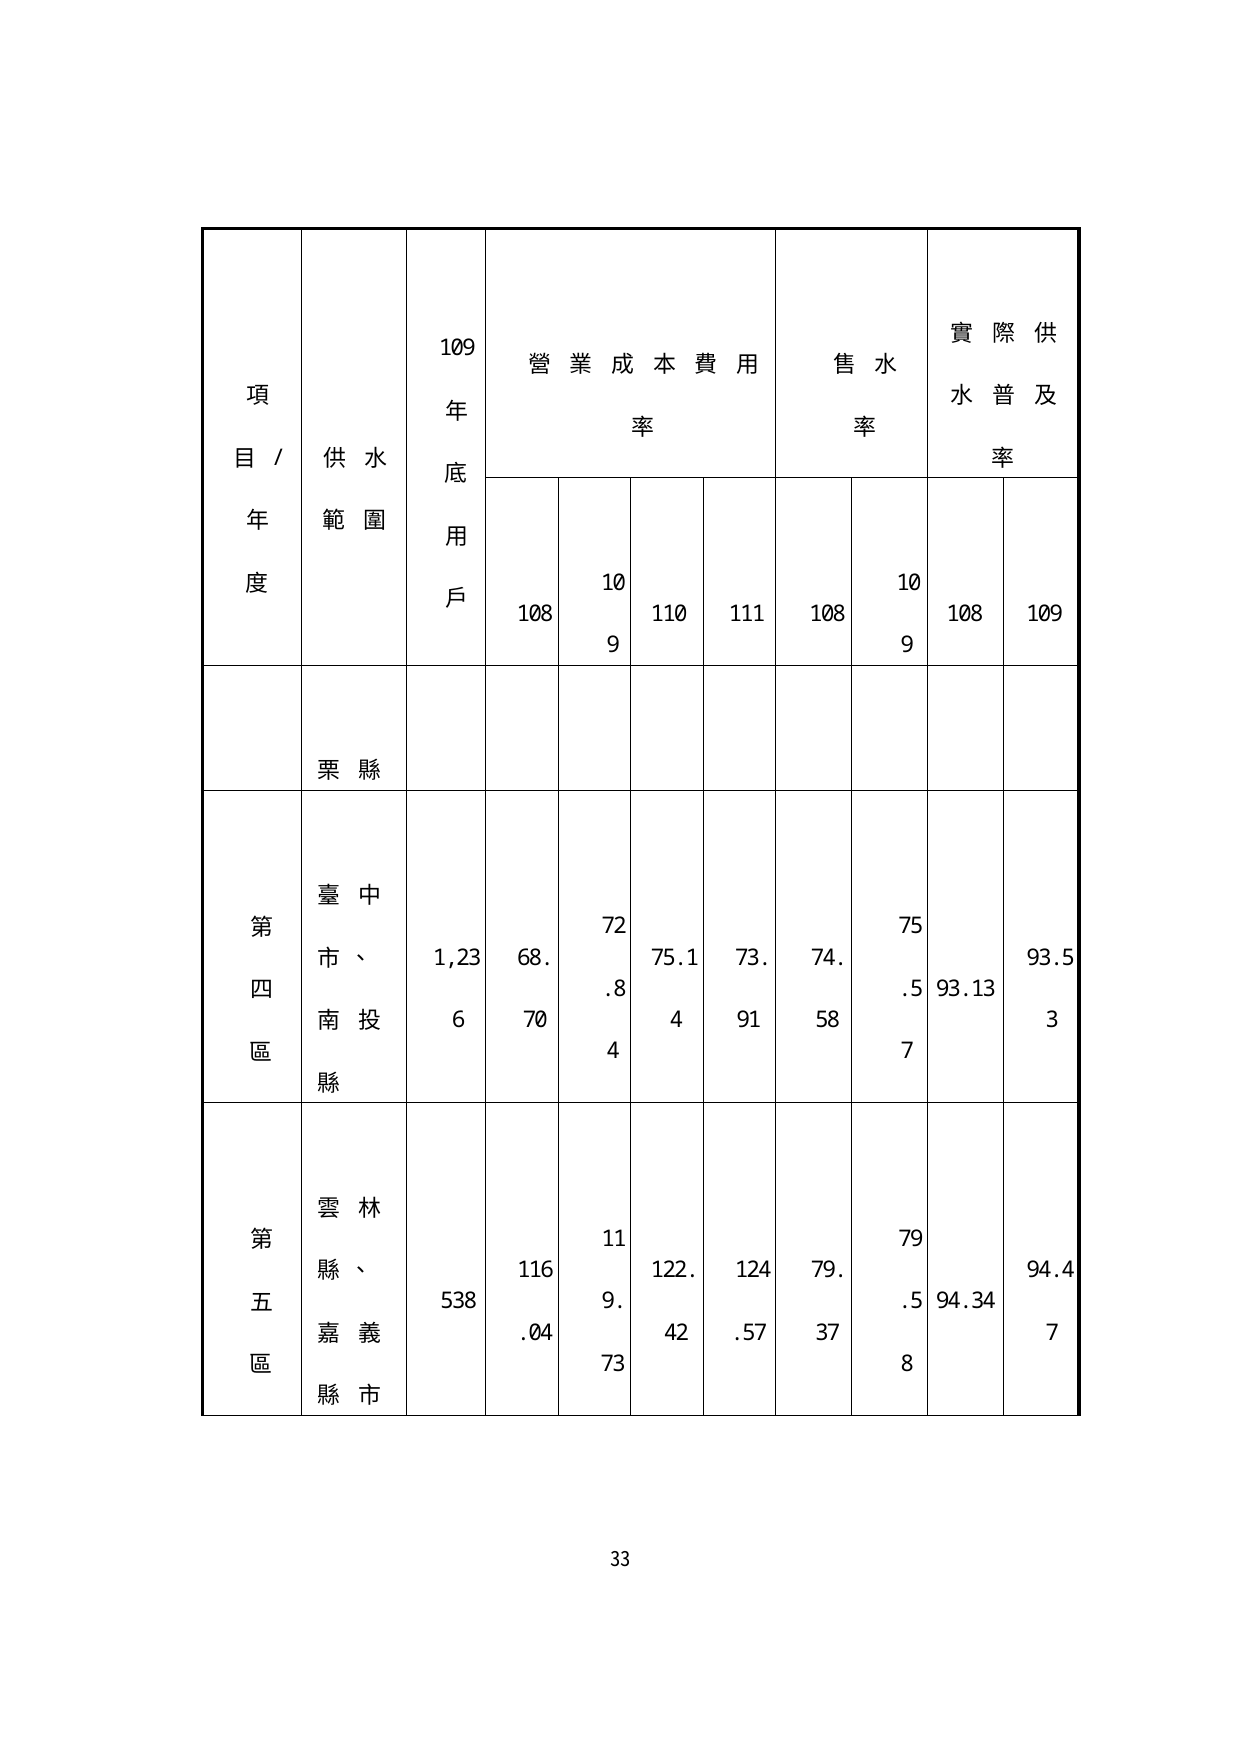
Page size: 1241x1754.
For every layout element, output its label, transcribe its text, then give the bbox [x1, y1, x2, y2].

table_cell 94.34 [928, 1103, 1003, 1415]
table_cell [704, 666, 775, 790]
table_cell 雲林縣、嘉義縣市 [302, 1103, 406, 1415]
table_cell 75.14 [631, 791, 703, 1102]
table_header 營業成本費用率 [486, 230, 775, 477]
table_cell [928, 666, 1003, 790]
table_cell 110 [631, 478, 703, 665]
table_cell 68.70 [486, 791, 558, 1102]
table_cell 第四區 [204, 791, 301, 1102]
table_cell 108 [776, 478, 851, 665]
table_cell [631, 666, 703, 790]
table_cell [486, 666, 558, 790]
table_cell 108 [928, 478, 1003, 665]
table_cell 93.53 [1004, 791, 1077, 1102]
table_cell 108 [486, 478, 558, 665]
table_cell 111 [704, 478, 775, 665]
table_cell [204, 666, 301, 790]
table_header 109年底 用戶數 [407, 230, 485, 665]
table_cell [407, 666, 485, 790]
table_cell 122.42 [631, 1103, 703, 1415]
table_cell 124.57 [704, 1103, 775, 1415]
table_cell 109 [852, 478, 927, 665]
table_header 供水範圍 [302, 230, 406, 665]
table_cell [776, 666, 851, 790]
table_cell [1004, 666, 1077, 790]
table_cell 75.57 [852, 791, 927, 1102]
table_cell 116.04 [486, 1103, 558, 1415]
table_cell 93.13 [928, 791, 1003, 1102]
table_cell 109 [1004, 478, 1077, 665]
table_header 項目/年度 [204, 230, 301, 665]
table_header 售水率 [776, 230, 927, 477]
table_cell 538 [407, 1103, 485, 1415]
table_cell 74.58 [776, 791, 851, 1102]
table_cell 94.47 [1004, 1103, 1077, 1415]
table_cell 109 [559, 478, 630, 665]
table_cell 1,236 [407, 791, 485, 1102]
table_cell 72.84 [559, 791, 630, 1102]
table_cell 119.73 [559, 1103, 630, 1415]
table_cell 79.58 [852, 1103, 927, 1415]
table_cell 臺中市、南投縣 [302, 791, 406, 1102]
table_cell 栗縣 [302, 666, 406, 790]
table_cell 79.37 [776, 1103, 851, 1415]
table_cell [852, 666, 927, 790]
table_cell 第五區 [204, 1103, 301, 1415]
table_cell [559, 666, 630, 790]
table_cell 73.91 [704, 791, 775, 1102]
table_header 實際供水普及率 [928, 230, 1077, 477]
